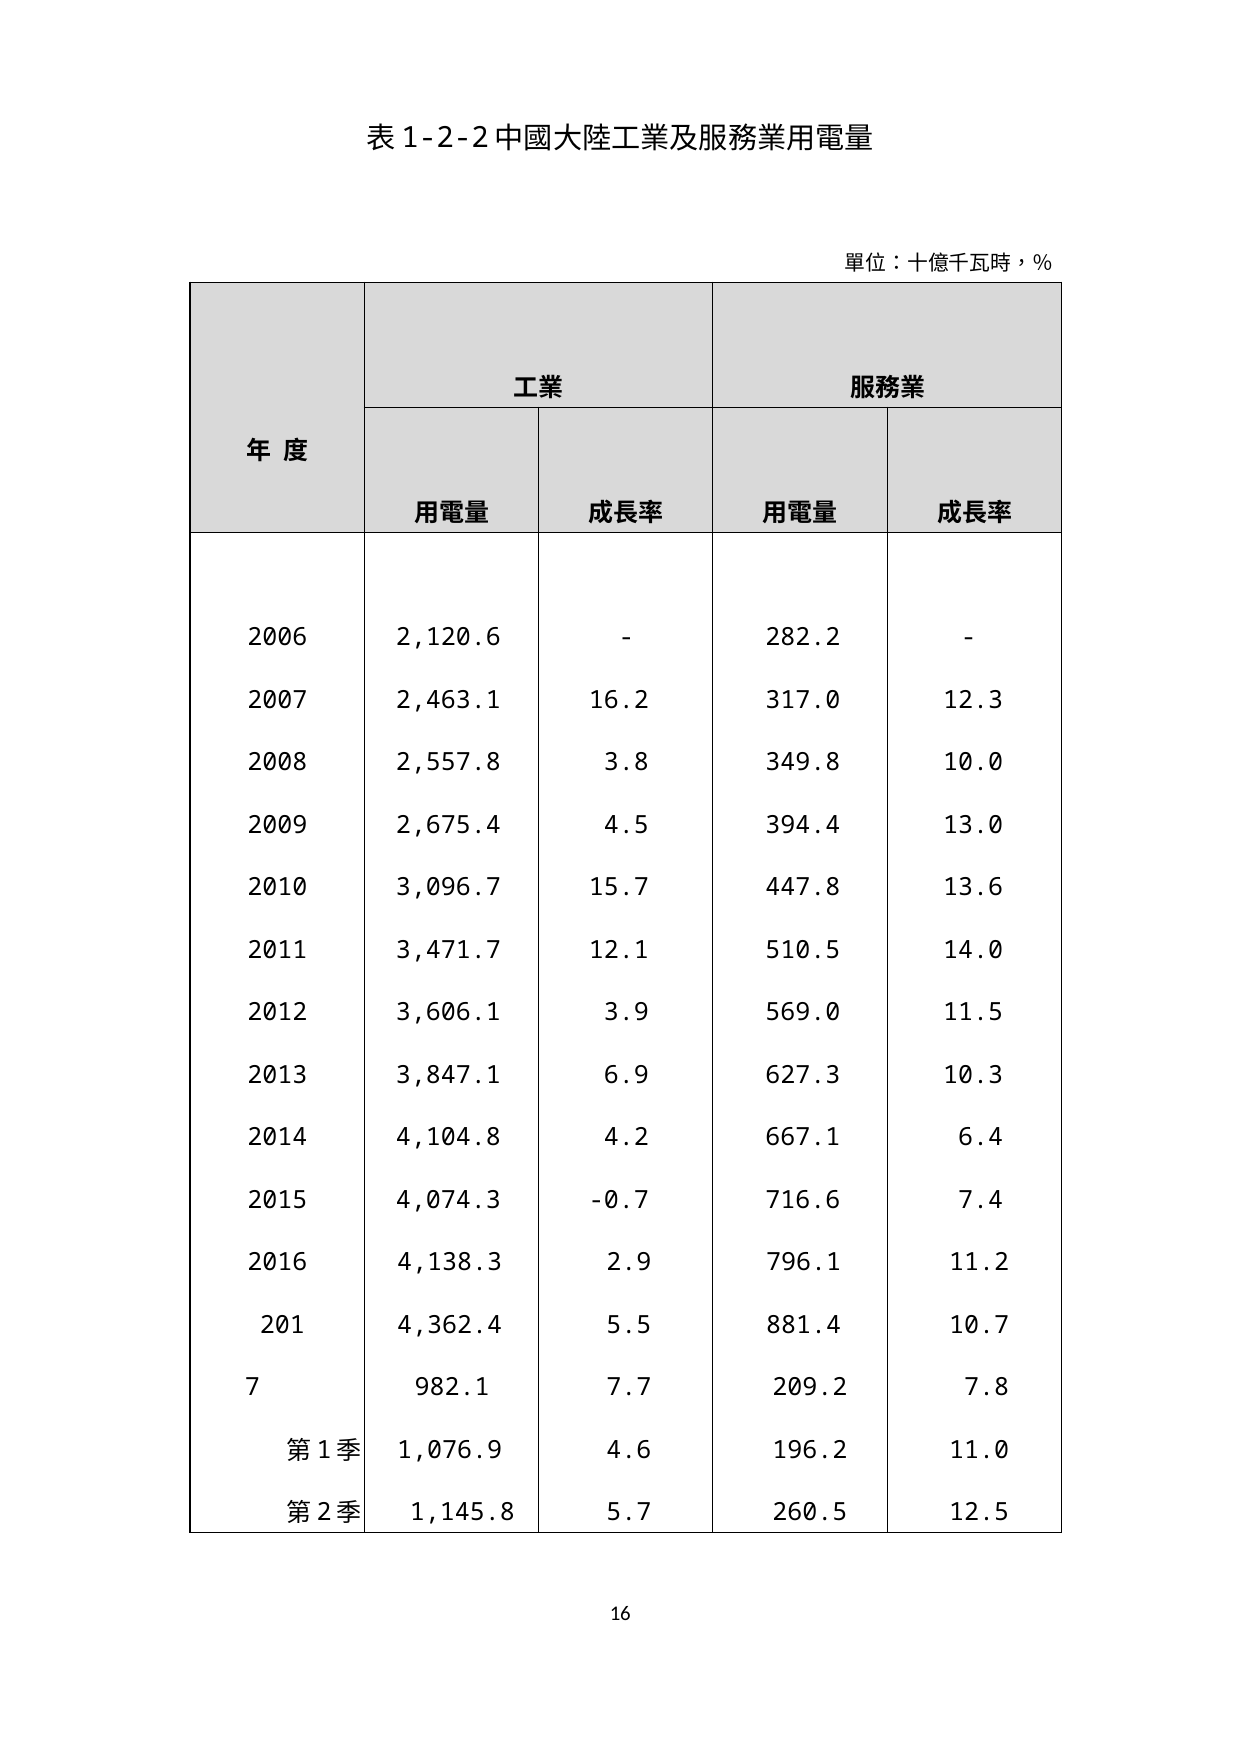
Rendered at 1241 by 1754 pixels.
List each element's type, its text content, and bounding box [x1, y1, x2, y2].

table_cell 3,606.1 [365, 969, 538, 1032]
table_cell 2014 [191, 1094, 364, 1157]
table_cell 12.3 [888, 657, 1061, 719]
table_cell 2,120.6 [365, 533, 538, 657]
table_cell 2.9 5.5 7.7 4.6 5.7 [539, 1219, 712, 1532]
table_cell 510.5 [713, 907, 887, 969]
table_cell 13.0 [888, 782, 1061, 844]
table_cell 3.8 [539, 719, 712, 782]
table_cell 成長率 [539, 408, 712, 532]
table_cell 394.4 [713, 782, 887, 844]
table_cell 2,463.1 [365, 657, 538, 719]
table_cell 用電量 [365, 408, 538, 532]
text 單位：十億千瓦時，％ [187, 219, 1053, 282]
table_cell 2006 [191, 533, 364, 657]
table_header 工業 [365, 283, 712, 407]
table_cell 569.0 [713, 969, 887, 1032]
table_header 年 度 [191, 283, 364, 532]
table_cell 2007 [191, 657, 364, 719]
table_cell 11.5 [888, 969, 1061, 1032]
table_cell 12.1 [539, 907, 712, 969]
table_cell 2016 2017 第1季 第2季 [191, 1219, 364, 1532]
table_cell 4,104.8 [365, 1094, 538, 1157]
table_cell 6.9 [539, 1032, 712, 1094]
table_cell 4.2 [539, 1094, 712, 1157]
table_cell 627.3 [713, 1032, 887, 1094]
table_cell 成長率 [888, 408, 1061, 532]
table_cell 447.8 [713, 844, 887, 907]
table_cell 2012 [191, 969, 364, 1032]
table_cell 667.1 [713, 1094, 887, 1157]
table_cell 2,557.8 [365, 719, 538, 782]
table_cell 3,471.7 [365, 907, 538, 969]
table_cell - [888, 533, 1061, 657]
table_cell 2010 [191, 844, 364, 907]
table_cell 16.2 [539, 657, 712, 719]
table_cell 2013 [191, 1032, 364, 1094]
table_cell 282.2 [713, 533, 887, 657]
table_cell 3.9 [539, 969, 712, 1032]
table_cell 2,675.4 [365, 782, 538, 844]
table_header 服務業 [713, 283, 1061, 407]
table_cell 13.6 [888, 844, 1061, 907]
table_cell 14.0 [888, 907, 1061, 969]
table_cell 317.0 [713, 657, 887, 719]
table_cell 796.1 881.4 209.2 196.2 260.5 [713, 1219, 887, 1532]
table_cell 6.4 [888, 1094, 1061, 1157]
text 表1-2-2中國大陸工業及服務業用電量 [187, 94, 1053, 157]
table_cell 716.6 [713, 1157, 887, 1219]
table_cell 4,138.3 4,362.4 982.1 1,076.9 1,145.8 [365, 1219, 538, 1532]
table_cell 2008 [191, 719, 364, 782]
table_cell 10.0 [888, 719, 1061, 782]
table_cell 2011 [191, 907, 364, 969]
table_cell 3,096.7 [365, 844, 538, 907]
table_cell 3,847.1 [365, 1032, 538, 1094]
table_cell 10.3 [888, 1032, 1061, 1094]
table_cell 2009 [191, 782, 364, 844]
table_cell 7.4 [888, 1157, 1061, 1219]
table_cell -0.7 [539, 1157, 712, 1219]
table_cell 2015 [191, 1157, 364, 1219]
table_cell 11.2 10.7 7.8 11.0 12.5 [888, 1219, 1061, 1532]
table_cell 4,074.3 [365, 1157, 538, 1219]
table_cell - [539, 533, 712, 657]
table_cell 4.5 [539, 782, 712, 844]
table_cell 349.8 [713, 719, 887, 782]
table_cell 用電量 [713, 408, 887, 532]
table_cell 15.7 [539, 844, 712, 907]
